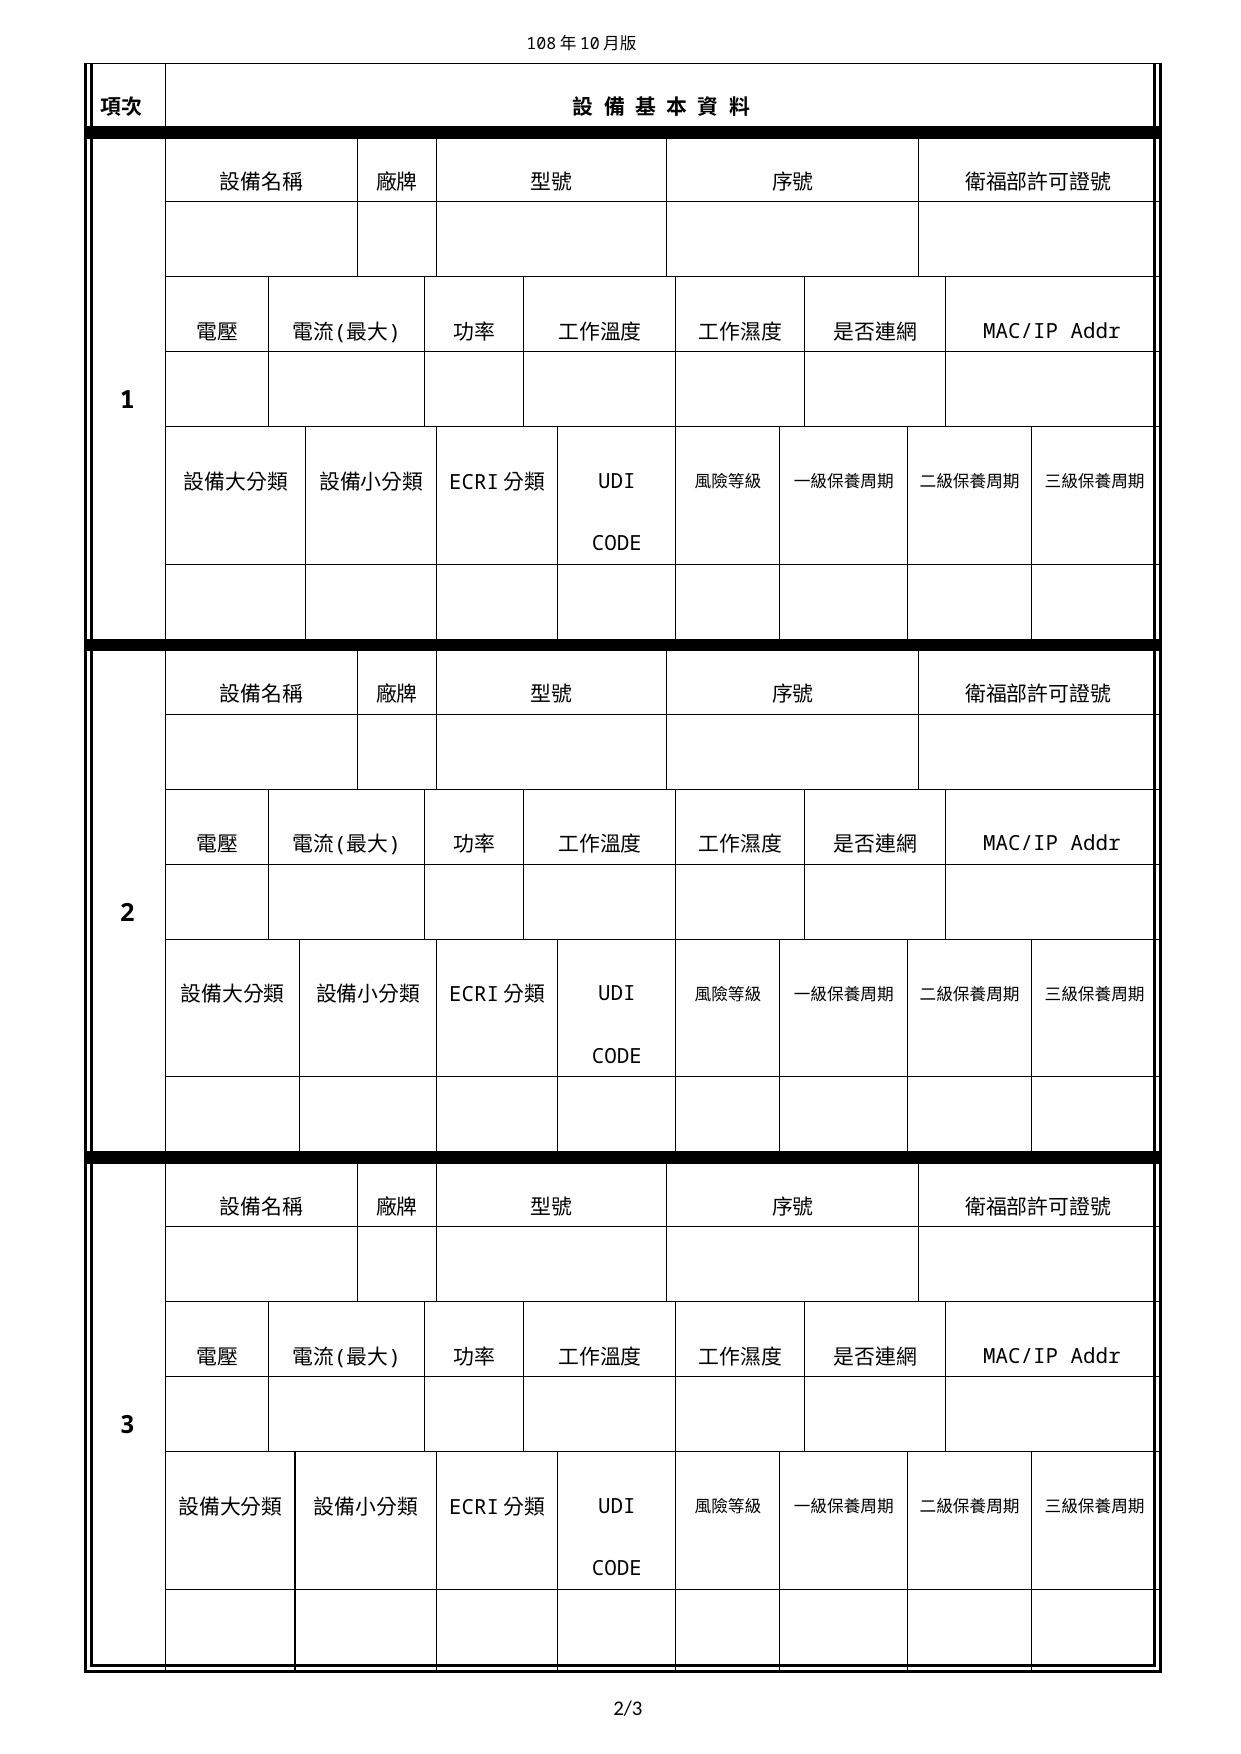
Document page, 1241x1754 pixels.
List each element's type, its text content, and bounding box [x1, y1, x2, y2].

table_cell [306, 565, 436, 638]
table_cell 功率 [425, 1302, 523, 1376]
table_cell 2 [93, 651, 165, 1151]
table_cell 衛福部許可證號 [919, 1164, 1153, 1226]
table_cell [524, 1377, 675, 1451]
table_cell [166, 1590, 294, 1663]
table_cell 電壓 [166, 790, 268, 863]
table_cell 衛福部許可證號 [919, 651, 1153, 713]
table_cell [805, 865, 945, 938]
table_cell 廠牌 [358, 139, 436, 201]
table_cell 工作溫度 [524, 277, 675, 351]
table_cell 設備名稱 [166, 651, 357, 713]
table_cell 序號 [667, 1164, 918, 1226]
table_cell [269, 865, 424, 938]
table_cell 工作濕度 [676, 277, 804, 351]
table_cell 廠牌 [358, 651, 436, 713]
table_cell 風險等級 [676, 940, 779, 1076]
table_cell 1 [93, 139, 165, 638]
table_cell 一級保養周期 [780, 1452, 907, 1588]
table_cell 電流(最大) [269, 277, 424, 351]
table_cell 衛福部許可證號 [919, 139, 1153, 201]
table_cell [296, 1590, 436, 1663]
table_cell [358, 202, 436, 276]
table_cell [437, 202, 666, 276]
table_cell 設備小分類 [306, 427, 436, 563]
table_cell [437, 1227, 666, 1301]
table_cell [780, 1077, 907, 1151]
table_cell 項次 [93, 64, 165, 126]
table_cell [780, 565, 907, 638]
table_cell 型號 [437, 139, 666, 201]
table_cell 設備名稱 [166, 139, 357, 201]
table_cell 工作溫度 [524, 1302, 675, 1376]
table_cell [558, 565, 675, 638]
table_cell 二級保養周期 [908, 940, 1031, 1076]
table_cell 風險等級 [676, 427, 779, 563]
table_cell 二級保養周期 [908, 427, 1031, 563]
table_cell [166, 865, 268, 938]
table_cell [437, 715, 666, 788]
table_cell 型號 [437, 1164, 666, 1226]
table_cell [908, 1590, 1031, 1663]
table_cell 型號 [437, 651, 666, 713]
table_cell [676, 352, 804, 426]
table_cell [437, 1077, 557, 1151]
table_cell [946, 865, 1153, 938]
table_cell [425, 1377, 523, 1451]
table_cell 是否連網 [805, 277, 945, 351]
table_cell [166, 1377, 268, 1451]
table_cell [667, 1227, 918, 1301]
table_cell [919, 1227, 1153, 1301]
table_cell [269, 1377, 424, 1451]
table_cell [676, 1077, 779, 1151]
table_cell UDI CODE [558, 1452, 675, 1588]
table_cell 工作濕度 [676, 790, 804, 863]
table_cell [676, 1590, 779, 1663]
table_cell 電流(最大) [269, 1302, 424, 1376]
table_cell [667, 715, 918, 788]
table_cell [166, 1227, 357, 1301]
table_cell 電壓 [166, 1302, 268, 1376]
table_cell [676, 865, 804, 938]
table_cell [425, 352, 523, 426]
table_cell ECRI分類 [437, 940, 557, 1076]
table_cell [908, 565, 1031, 638]
table_cell 工作溫度 [524, 790, 675, 863]
table_cell 功率 [425, 277, 523, 351]
table_cell [166, 352, 268, 426]
table_cell [358, 715, 436, 788]
table_cell [908, 1077, 1031, 1151]
table_cell [676, 1377, 804, 1451]
table_cell [805, 1377, 945, 1451]
table_cell [558, 1077, 675, 1151]
table_cell 電壓 [166, 277, 268, 351]
table_cell [919, 715, 1153, 788]
table_cell [524, 865, 675, 938]
table_cell [437, 565, 557, 638]
table_cell 3 [93, 1164, 165, 1663]
table_cell 設備大分類 [166, 427, 305, 563]
table_cell 一級保養周期 [780, 427, 907, 563]
table_cell [524, 352, 675, 426]
table_cell UDI CODE [558, 940, 675, 1076]
table_cell 風險等級 [676, 1452, 779, 1588]
table_cell 是否連網 [805, 1302, 945, 1376]
table_cell [358, 1227, 436, 1301]
table_cell 序號 [667, 139, 918, 201]
table_cell ECRI分類 [437, 427, 557, 563]
table_cell [1032, 1590, 1153, 1663]
table_cell MAC/IP Addr [946, 277, 1153, 351]
table_cell 二級保養周期 [908, 1452, 1031, 1588]
table_cell 一級保養周期 [780, 940, 907, 1076]
table_cell [805, 352, 945, 426]
table_cell 是否連網 [805, 790, 945, 863]
table_cell [300, 1077, 436, 1151]
table_cell 工作濕度 [676, 1302, 804, 1376]
table_cell MAC/IP Addr [946, 790, 1153, 863]
table_cell [1032, 1077, 1153, 1151]
table_cell [269, 352, 424, 426]
table_cell 設 備 基 本 資 料 [166, 64, 1153, 126]
table_cell 設備小分類 [296, 1452, 436, 1588]
table_cell 三級保養周期 [1032, 940, 1153, 1076]
table_cell [558, 1590, 675, 1663]
table_cell 三級保養周期 [1032, 1452, 1153, 1588]
table_cell UDI CODE [558, 427, 675, 563]
table_cell 設備大分類 [166, 1452, 294, 1588]
table_cell [166, 715, 357, 788]
table_cell [946, 1377, 1153, 1451]
table_cell ECRI分類 [437, 1452, 557, 1588]
table_cell [667, 202, 918, 276]
table_cell MAC/IP Addr [946, 1302, 1153, 1376]
table_cell 設備小分類 [300, 940, 436, 1076]
table_cell 設備名稱 [166, 1164, 357, 1226]
table_cell [166, 1077, 299, 1151]
table_cell 廠牌 [358, 1164, 436, 1226]
table_cell [1032, 565, 1153, 638]
table_cell [780, 1590, 907, 1663]
table_cell [166, 565, 305, 638]
table_cell [919, 202, 1153, 276]
table_cell 三級保養周期 [1032, 427, 1153, 563]
table_cell 設備大分類 [166, 940, 299, 1076]
table_cell [437, 1590, 557, 1663]
table_cell 功率 [425, 790, 523, 863]
table_cell [425, 865, 523, 938]
table_cell [946, 352, 1153, 426]
table_cell [166, 202, 357, 276]
table_cell [676, 565, 779, 638]
table_cell 序號 [667, 651, 918, 713]
table_cell 電流(最大) [269, 790, 424, 863]
